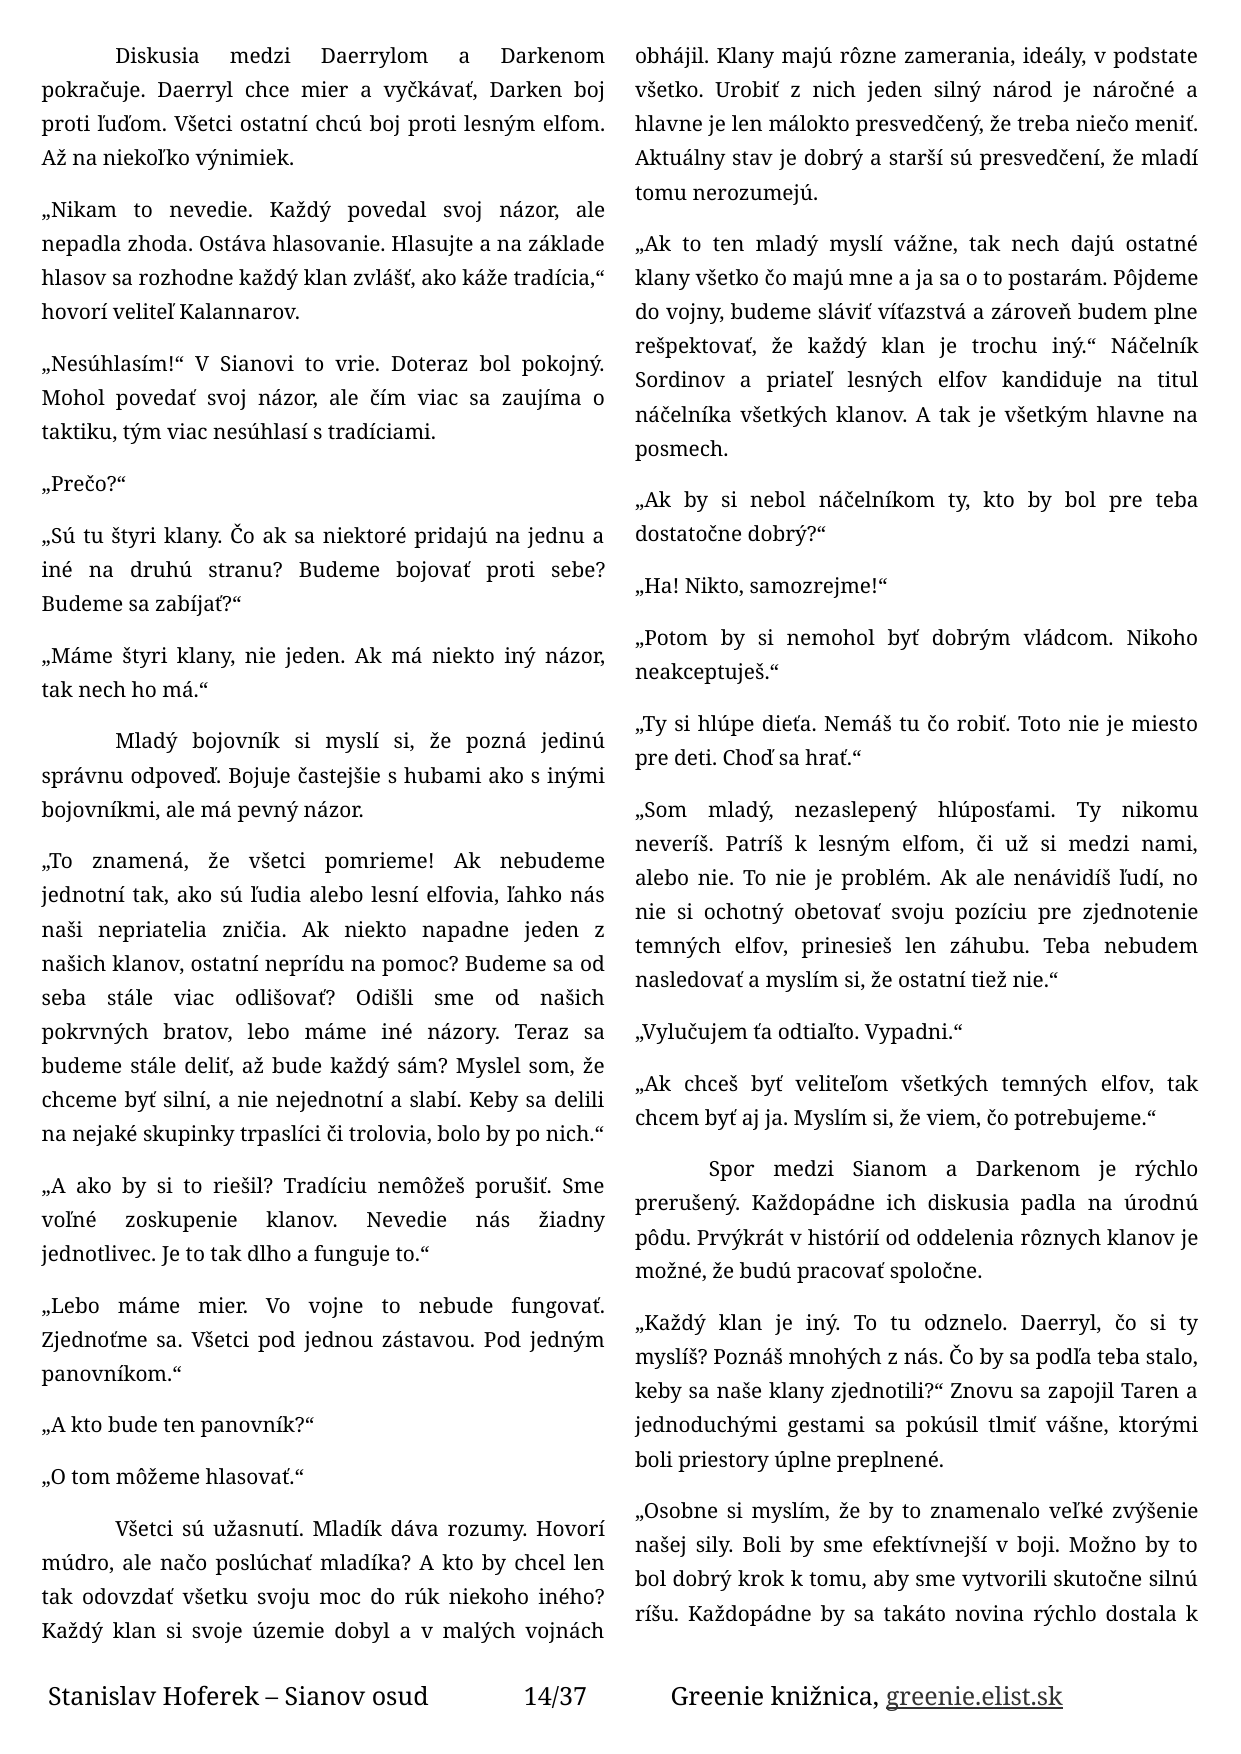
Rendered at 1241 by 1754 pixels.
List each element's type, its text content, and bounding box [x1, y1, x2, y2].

text „Nikam to nevedie. Každý povedal svoj názor, ale nepadla zhoda. Ostáva hlasovanie. Hlasujte a na základe hlasov sa rozhodne každý klan zvlášť, ako káže tradícia,“ hovorí veliteľ Kalannarov. [41, 195, 605, 326]
text „Každý klan je iný. To tu odznelo. Daerryl, čo si ty myslíš? Poznáš mnohých z nás. Čo by sa podľa teba stalo, keby sa naše klany zjednotili?“ Znovu sa zapojil Taren a jednoduchými gestami sa pokúsil tlmiť vášne, ktorými boli priestory úplne preplnené. [635, 1308, 1199, 1473]
text „Nesúhlasím!“ V Sianovi to vrie. Doteraz bol pokojný. Mohol povedať svoj názor, ale čím viac sa zaujíma o taktiku, tým viac nesúhlasí s tradíciami. [41, 349, 605, 446]
text „Ty si hlúpe dieťa. Nemáš tu čo robiť. Toto nie je miesto pre deti. Choď sa hrať.“ [635, 709, 1199, 771]
text „A ako by si to riešil? Tradíciu nemôžeš porušiť. Sme voľné zoskupenie klanov. Nevedie nás žiadny jednotlivec. Je to tak dlho a funguje to.“ [41, 1171, 605, 1267]
text „Ha! Nikto, samozrejme!“ [635, 571, 1199, 600]
text „Ak by si nebol náčelníkom ty, kto by bol pre teba dostatočne dobrý?“ [635, 486, 1199, 548]
text „Sú tu štyri klany. Čo ak sa niektoré pridajú na jednu a iné na druhú stranu? Budeme bojovať proti sebe? Budeme sa zabíjať?“ [41, 521, 605, 617]
text Všetci sú užasnutí. Mladík dáva rozumy. Hovorí múdro, ale načo poslúchať mladíka? A kto by chcel len tak odovzdať všetku svoju moc do rúk niekoho iného? Každý klan si svoje územie dobyl a v malých vojnách [41, 1514, 605, 1645]
text Spor medzi Sianom a Darkenom je rýchlo prerušený. Každopádne ich diskusia padla na úrodnú pôdu. Prvýkrát v histórií od oddelenia rôznych klanov je možné, že budú pracovať spoločne. [635, 1154, 1199, 1285]
text „Máme štyri klany, nie jeden. Ak má niekto iný názor, tak nech ho má.“ [41, 641, 605, 703]
text „Lebo máme mier. Vo vojne to nebude fungovať. Zjednoťme sa. Všetci pod jednou zástavou. Pod jedným panovníkom.“ [41, 1291, 605, 1387]
text Mladý bojovník si myslí si, že pozná jedinú správnu odpoveď. Bojuje častejšie s hubami ako s inými bojovníkmi, ale má pevný názor. [41, 727, 605, 823]
text obhájil. Klany majú rôzne zamerania, ideály, v podstate všetko. Urobiť z nich jeden silný národ je náročné a hlavne je len málokto presvedčený, že treba niečo meniť. Aktuálny stav je dobrý a starší sú presvedčení, že mladí tomu nerozumejú. [635, 41, 1199, 206]
text „A kto bude ten panovník?“ [41, 1411, 605, 1439]
text „Ak chceš byť veliteľom všetkých temných elfov, tak chcem byť aj ja. Myslím si, že viem, čo potrebujeme.“ [635, 1069, 1199, 1131]
text „Ak to ten mladý myslí vážne, tak nech dajú ostatné klany všetko čo majú mne a ja sa o to postarám. Pôjdeme do vojny, budeme sláviť víťazstvá a zároveň budem plne rešpektovať, že každý klan je trochu iný.“ Náčelník Sordinov a priateľ lesných elfov kandiduje na titul náčelníka všetkých klanov. A tak je všetkým hlavne na posmech. [635, 229, 1199, 462]
text „Som mladý, nezaslepený hlúposťami. Ty nikomu neveríš. Patríš k lesným elfom, či už si medzi nami, alebo nie. To nie je problém. Ak ale nenávidíš ľudí, no nie si ochotný obetovať svoju pozíciu pre zjednotenie temných elfov, prinesieš len záhubu. Teba nebudem nasledovať a myslím si, že ostatní tiež nie.“ [635, 795, 1199, 993]
text Diskusia medzi Daerrylom a Darkenom pokračuje. Daerryl chce mier a vyčkávať, Darken boj proti ľuďom. Všetci ostatní chcú boj proti lesným elfom. Až na niekoľko výnimiek. [41, 41, 605, 172]
text „Potom by si nemohol byť dobrým vládcom. Nikoho neakceptuješ.“ [635, 623, 1199, 686]
text „Prečo?“ [41, 469, 605, 498]
text „O tom môžeme hlasovať.“ [41, 1462, 605, 1491]
text „Osobne si myslím, že by to znamenalo veľké zvýšenie našej sily. Boli by sme efektívnejší v boji. Možno by to bol dobrý krok k tomu, aby sme vytvorili skutočne silnú ríšu. Každopádne by sa takáto novina rýchlo dostala k [635, 1496, 1199, 1627]
text „Vylučujem ťa odtiaľto. Vypadni.“ [635, 1017, 1199, 1045]
text „To znamená, že všetci pomrieme! Ak nebudeme jednotní tak, ako sú ľudia alebo lesní elfovia, ľahko nás naši nepriatelia zničia. Ak niekto napadne jeden z našich klanov, ostatní neprídu na pomoc? Budeme sa od seba stále viac odlišovať? Odišli sme od našich pokrvných bratov, lebo máme iné názory. Teraz sa budeme stále deliť, až bude každý sám? Myslel som, že chceme byť silní, a nie nejednotní a slabí. Keby sa delili na nejaké skupinky trpaslíci či trolovia, bolo by po nich.“ [41, 847, 605, 1147]
